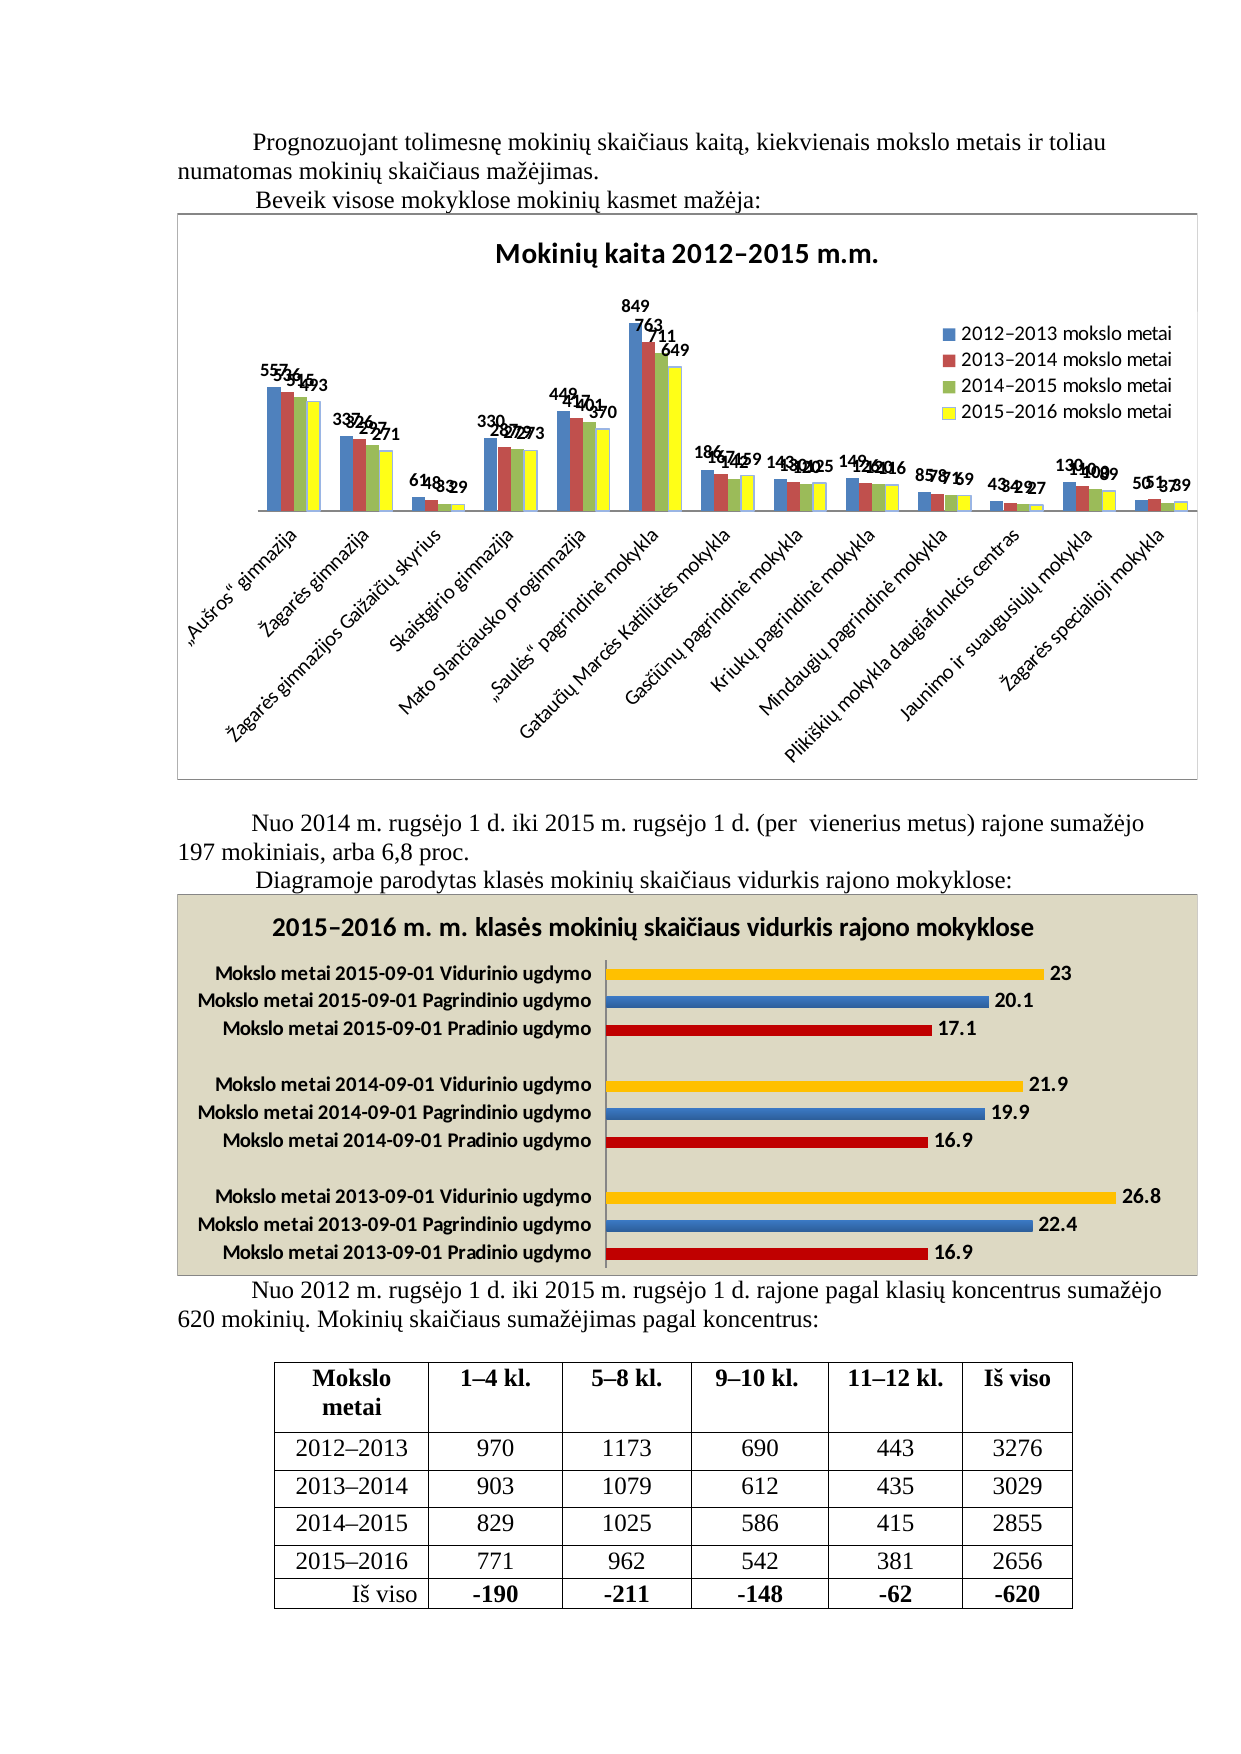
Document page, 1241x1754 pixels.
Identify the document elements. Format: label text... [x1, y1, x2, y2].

table_cell 2656 [963, 1546, 1072, 1578]
table_cell 381 [829, 1546, 962, 1578]
table_header 9–10 kl. [692, 1363, 828, 1432]
table_cell -148 [692, 1579, 828, 1607]
table_cell 415 [829, 1508, 962, 1545]
table_cell 903 [429, 1471, 562, 1507]
table_cell 2855 [963, 1508, 1072, 1545]
table_cell 586 [692, 1508, 828, 1545]
table_cell 829 [429, 1508, 562, 1545]
text Beveik visose mokyklose mokinių kasmet mažėja: [177, 185, 1181, 213]
text Diagramoje parodytas klasės mokinių skaičiaus vidurkis rajono mokyklose: [177, 866, 1181, 894]
table_cell 1025 [563, 1508, 691, 1545]
table_cell 612 [692, 1471, 828, 1507]
table_cell 962 [563, 1546, 691, 1578]
table_header 1–4 kl. [429, 1363, 562, 1432]
table_cell 1079 [563, 1471, 691, 1507]
table_cell 435 [829, 1471, 962, 1507]
table_cell 542 [692, 1546, 828, 1578]
table_cell 2014–2015 [275, 1508, 428, 1545]
table_cell Iš viso [275, 1579, 428, 1607]
table_cell 443 [829, 1433, 962, 1470]
table_cell 2012–2013 [275, 1433, 428, 1470]
table_cell -211 [563, 1579, 691, 1607]
table_cell 2013–2014 [275, 1471, 428, 1507]
table_cell 771 [429, 1546, 562, 1578]
table_header Mokslo metai [275, 1363, 428, 1432]
table_header 5–8 kl. [563, 1363, 691, 1432]
table_cell 3276 [963, 1433, 1072, 1470]
table_cell -620 [963, 1579, 1072, 1607]
table_cell 970 [429, 1433, 562, 1470]
table_cell -62 [829, 1579, 962, 1607]
text Nuo 2014 m. rugsėjo 1 d. iki 2015 m. rugsėjo 1 d. (per vienerius metus) rajone sumažėjo 197 mokiniais, arba 6,8 proc. [177, 808, 1181, 866]
table_cell 2015–2016 [275, 1546, 428, 1578]
table_cell -190 [429, 1579, 562, 1607]
text Nuo 2012 m. rugsėjo 1 d. iki 2015 m. rugsėjo 1 d. rajone pagal klasių koncentrus sumažėjo 620 mokinių. Mokinių skaičiaus sumažėjimas pagal koncentrus: [177, 1276, 1181, 1333]
text Prognozuojant tolimesnę mokinių skaičiaus kaitą, kiekvienais mokslo metais ir toliau numatomas mokinių skaičiaus mažėjimas. [177, 127, 1181, 185]
table_cell 1173 [563, 1433, 691, 1470]
table_cell 690 [692, 1433, 828, 1470]
table_cell 3029 [963, 1471, 1072, 1507]
table_header Iš viso [963, 1363, 1072, 1432]
table_header 11–12 kl. [829, 1363, 962, 1432]
